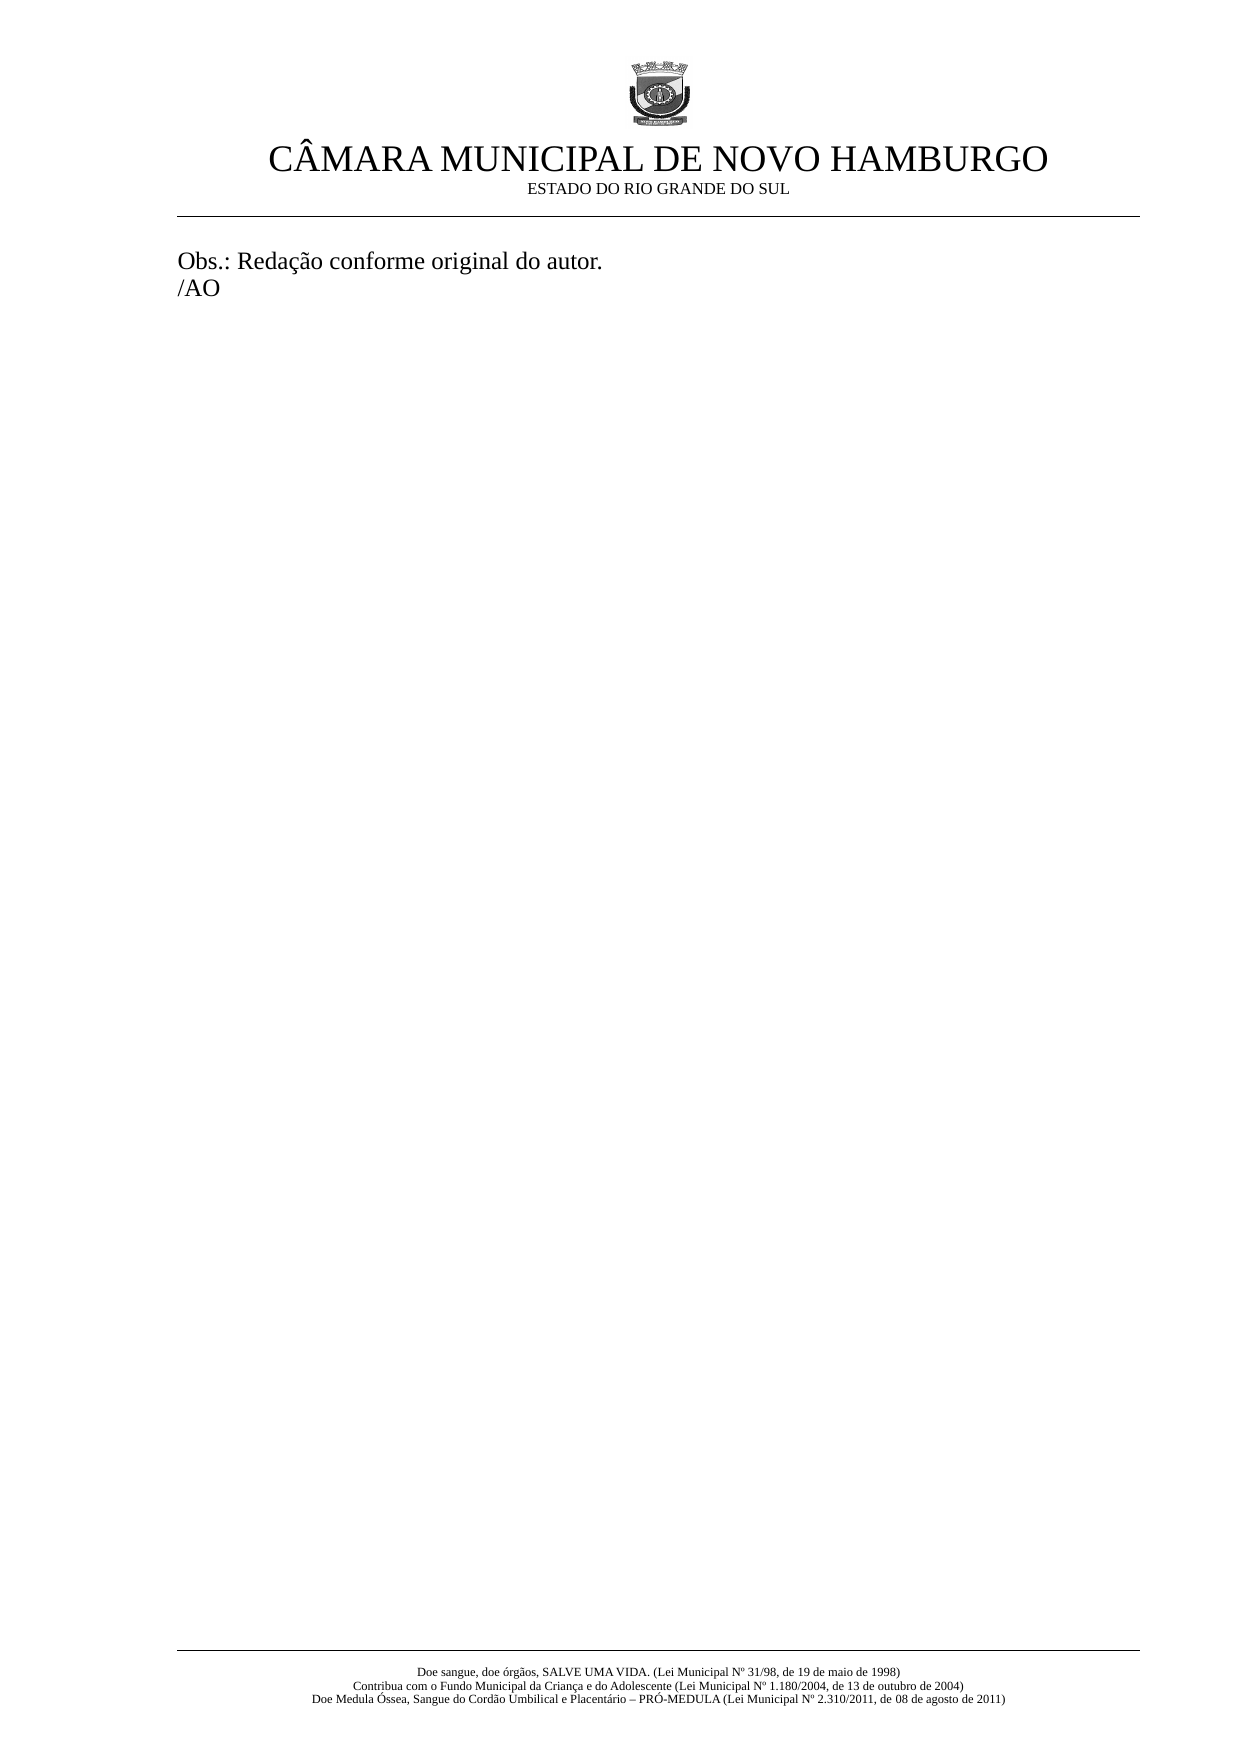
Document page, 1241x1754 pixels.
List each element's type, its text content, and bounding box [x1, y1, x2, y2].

text Obs.: Redação conforme original do autor. [177, 247, 1140, 274]
text /AO [177, 274, 1140, 302]
